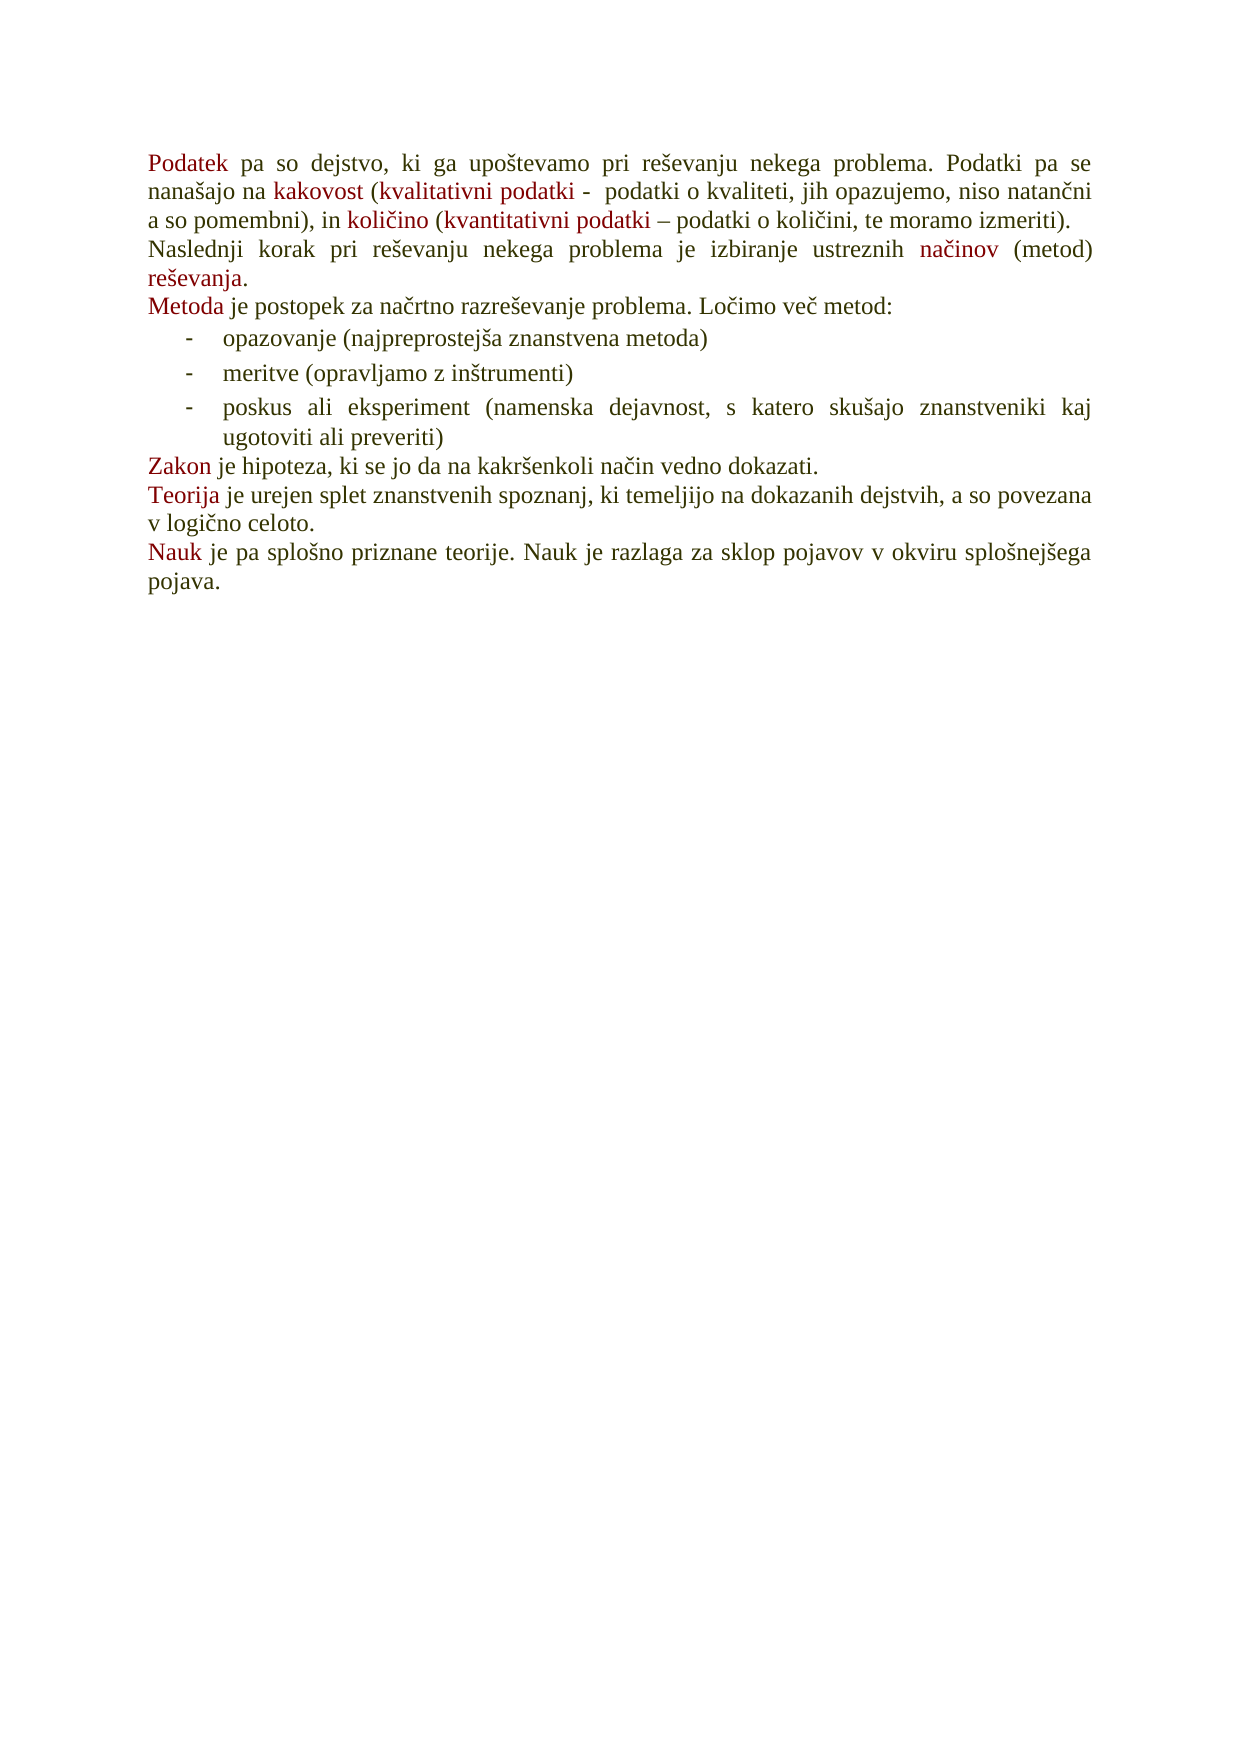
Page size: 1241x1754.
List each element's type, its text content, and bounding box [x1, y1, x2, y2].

text Podatek pa so dejstvo, ki ga upoštevamo pri reševanju nekega problema. Podatki pa se nanašajo na kakovost (kvalitativni podatki - podatki o kvaliteti, jih opazujemo, niso natančni a so pomembni), in količino (kvantitativni podatki – podatki o količini, te moramo izmeriti). [148, 148, 1093, 234]
text Teorija je urejen splet znanstvenih spoznanj, ki temeljijo na dokazanih dejstvih, a so povezana v logično celoto. [148, 480, 1093, 537]
text Naslednji korak pri reševanju nekega problema je izbiranje ustreznih načinov (metod) reševanja. [148, 234, 1093, 291]
text Zakon je hipoteza, ki se jo da na kakršenkoli način vedno dokazati. [148, 451, 1093, 480]
text Nauk je pa splošno priznane teorije. Nauk je razlaga za sklop pojavov v okviru splošnejšega pojava. [148, 537, 1093, 595]
list poskus ali eksperiment (namenska dejavnost, s katero skušajo znanstveniki kaj ugotoviti ali preveriti) [185, 388, 1093, 451]
list opazovanje (najpreprostejša znanstvena metoda) [185, 320, 1093, 354]
list meritve (opravljamo z inštrumenti) [185, 354, 1093, 388]
text Metoda je postopek za načrtno razreševanje problema. Ločimo več metod: [148, 291, 1093, 320]
